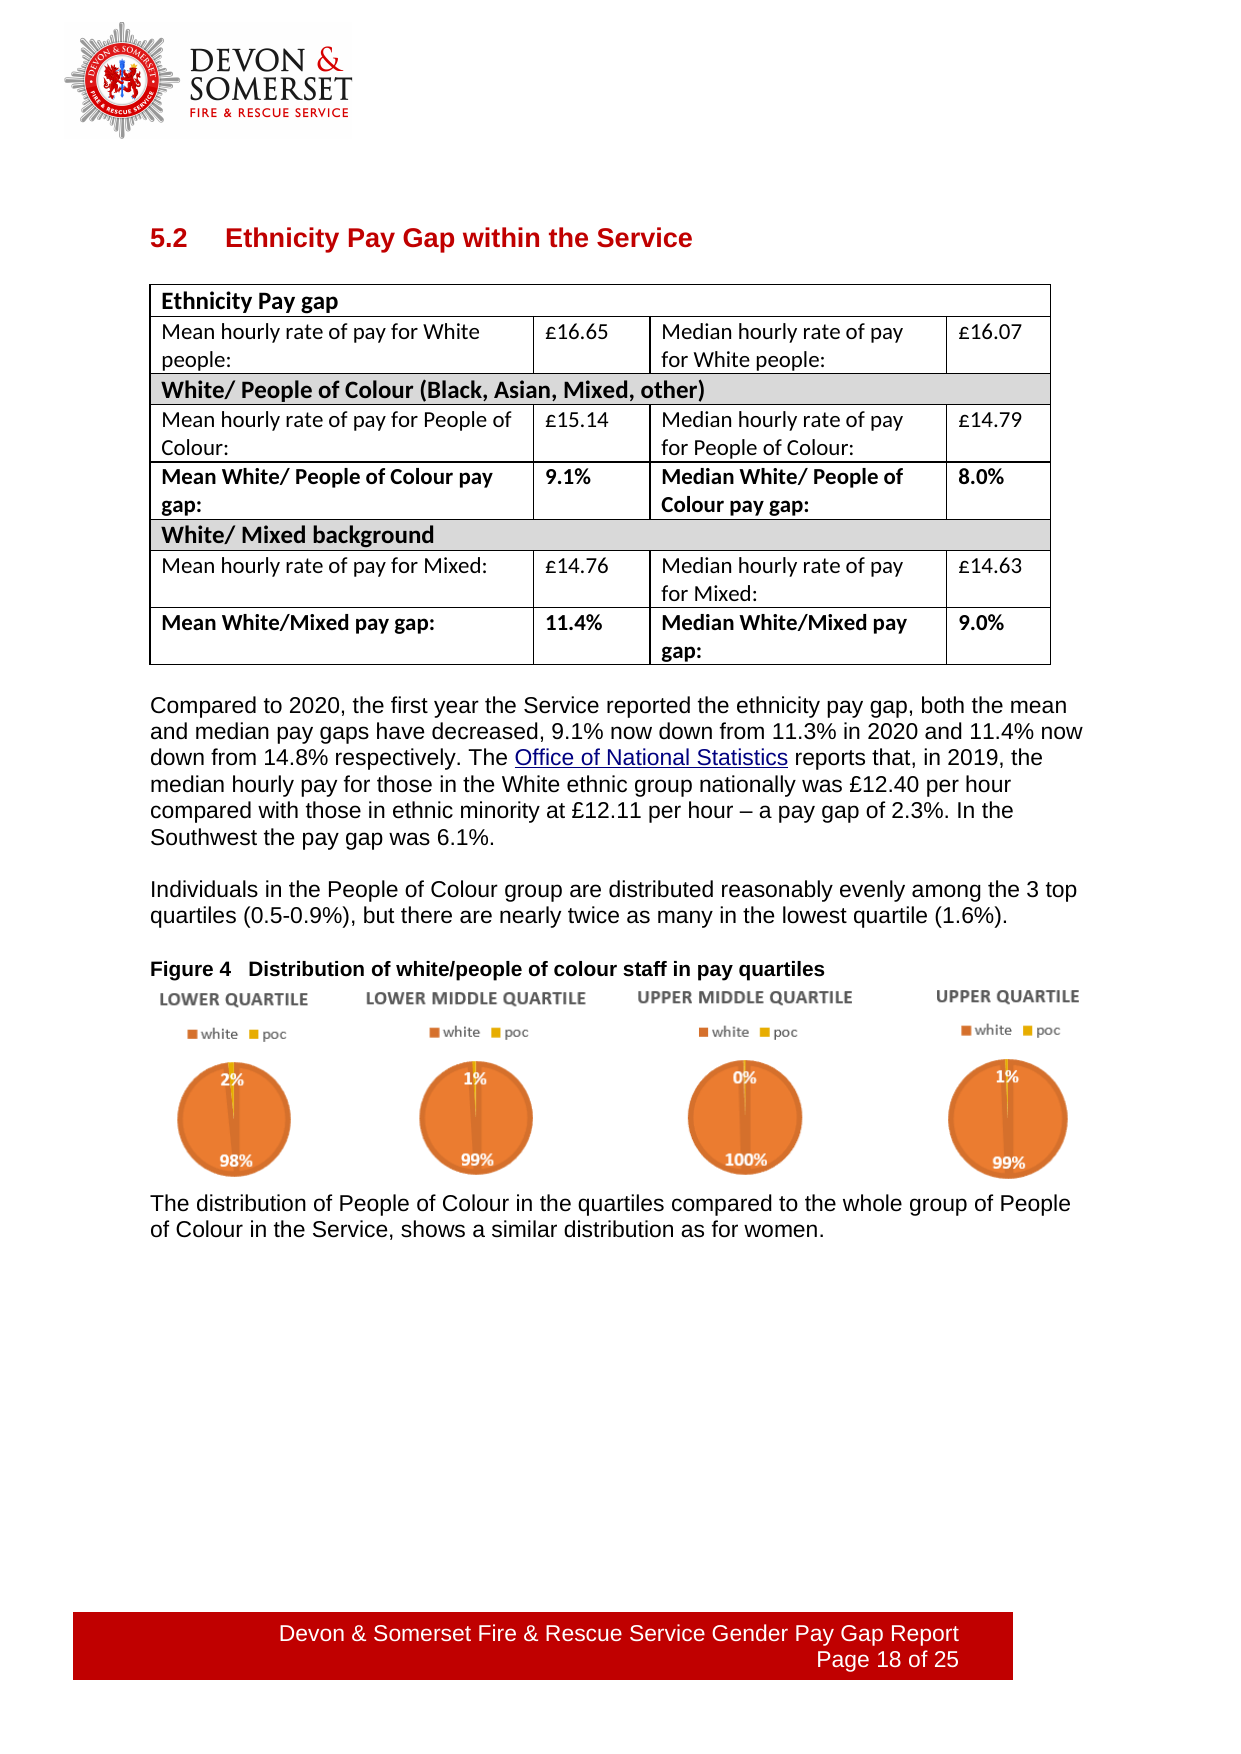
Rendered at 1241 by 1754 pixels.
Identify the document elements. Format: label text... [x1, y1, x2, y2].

table_cell £16.65 [534, 317, 649, 373]
table_cell Median hourly rate of pay for Mixed: [651, 551, 946, 607]
table_header Ethnicity Pay gap [151, 285, 1050, 316]
subtitle 5.2 Ethnicity Pay Gap within the Service [150, 222, 1090, 253]
text The distribution of People of Colour in the quartiles compared to the whole group of People of Colour in the Service, shows a similar distribution as for women. [150, 1190, 1090, 1243]
table_cell £14.79 [947, 405, 1050, 461]
table_cell 11.4% [534, 608, 649, 664]
table_cell 8.0% [947, 463, 1050, 518]
text Figure 4 Distribution of white/people of colour staff in pay quartiles [150, 955, 1090, 981]
table_cell £16.07 [947, 317, 1050, 373]
table_cell Median hourly rate of pay for People of Colour: [651, 405, 946, 461]
text Compared to 2020, the first year the Service reported the ethnicity pay gap, both the mean and median pay gaps have decreased, 9.1% now down from 11.3% in 2020 and 11.4% now down from 14.8% respectively. The Office of National Statistics reports that, in 2019, the median hourly pay for those in the White ethnic group nationally was £12.40 per hour compared with those in ethnic minority at £12.11 per hour – a pay gap of 2.3%. In the Southwest the pay gap was 6.1%. [150, 692, 1090, 850]
table_cell White/ People of Colour (Black, Asian, Mixed, other) [151, 374, 1050, 404]
table_cell Mean hourly rate of pay for People of Colour: [151, 405, 533, 461]
table_cell Median White/ People of Colour pay gap: [651, 463, 946, 518]
text Individuals in the People of Colour group are distributed reasonably evenly among the 3 top quartiles (0.5-0.9%), but there are nearly twice as many in the lowest quartile (1.6%). [150, 876, 1090, 929]
table_cell £14.76 [534, 551, 649, 607]
table_cell Mean White/ People of Colour pay gap: [151, 463, 533, 518]
table_cell £15.14 [534, 405, 649, 461]
table_cell 9.1% [534, 463, 649, 518]
table_cell 9.0% [947, 608, 1050, 664]
table_cell £14.63 [947, 551, 1050, 607]
table_cell White/ Mixed background [151, 520, 1050, 550]
table_cell Mean hourly rate of pay for Mixed: [151, 551, 533, 607]
table_cell Mean hourly rate of pay for White people: [151, 317, 533, 373]
table_cell Median hourly rate of pay for White people: [651, 317, 946, 373]
table_cell Median White/Mixed pay gap: [651, 608, 946, 664]
table_cell Mean White/Mixed pay gap: [151, 608, 533, 664]
